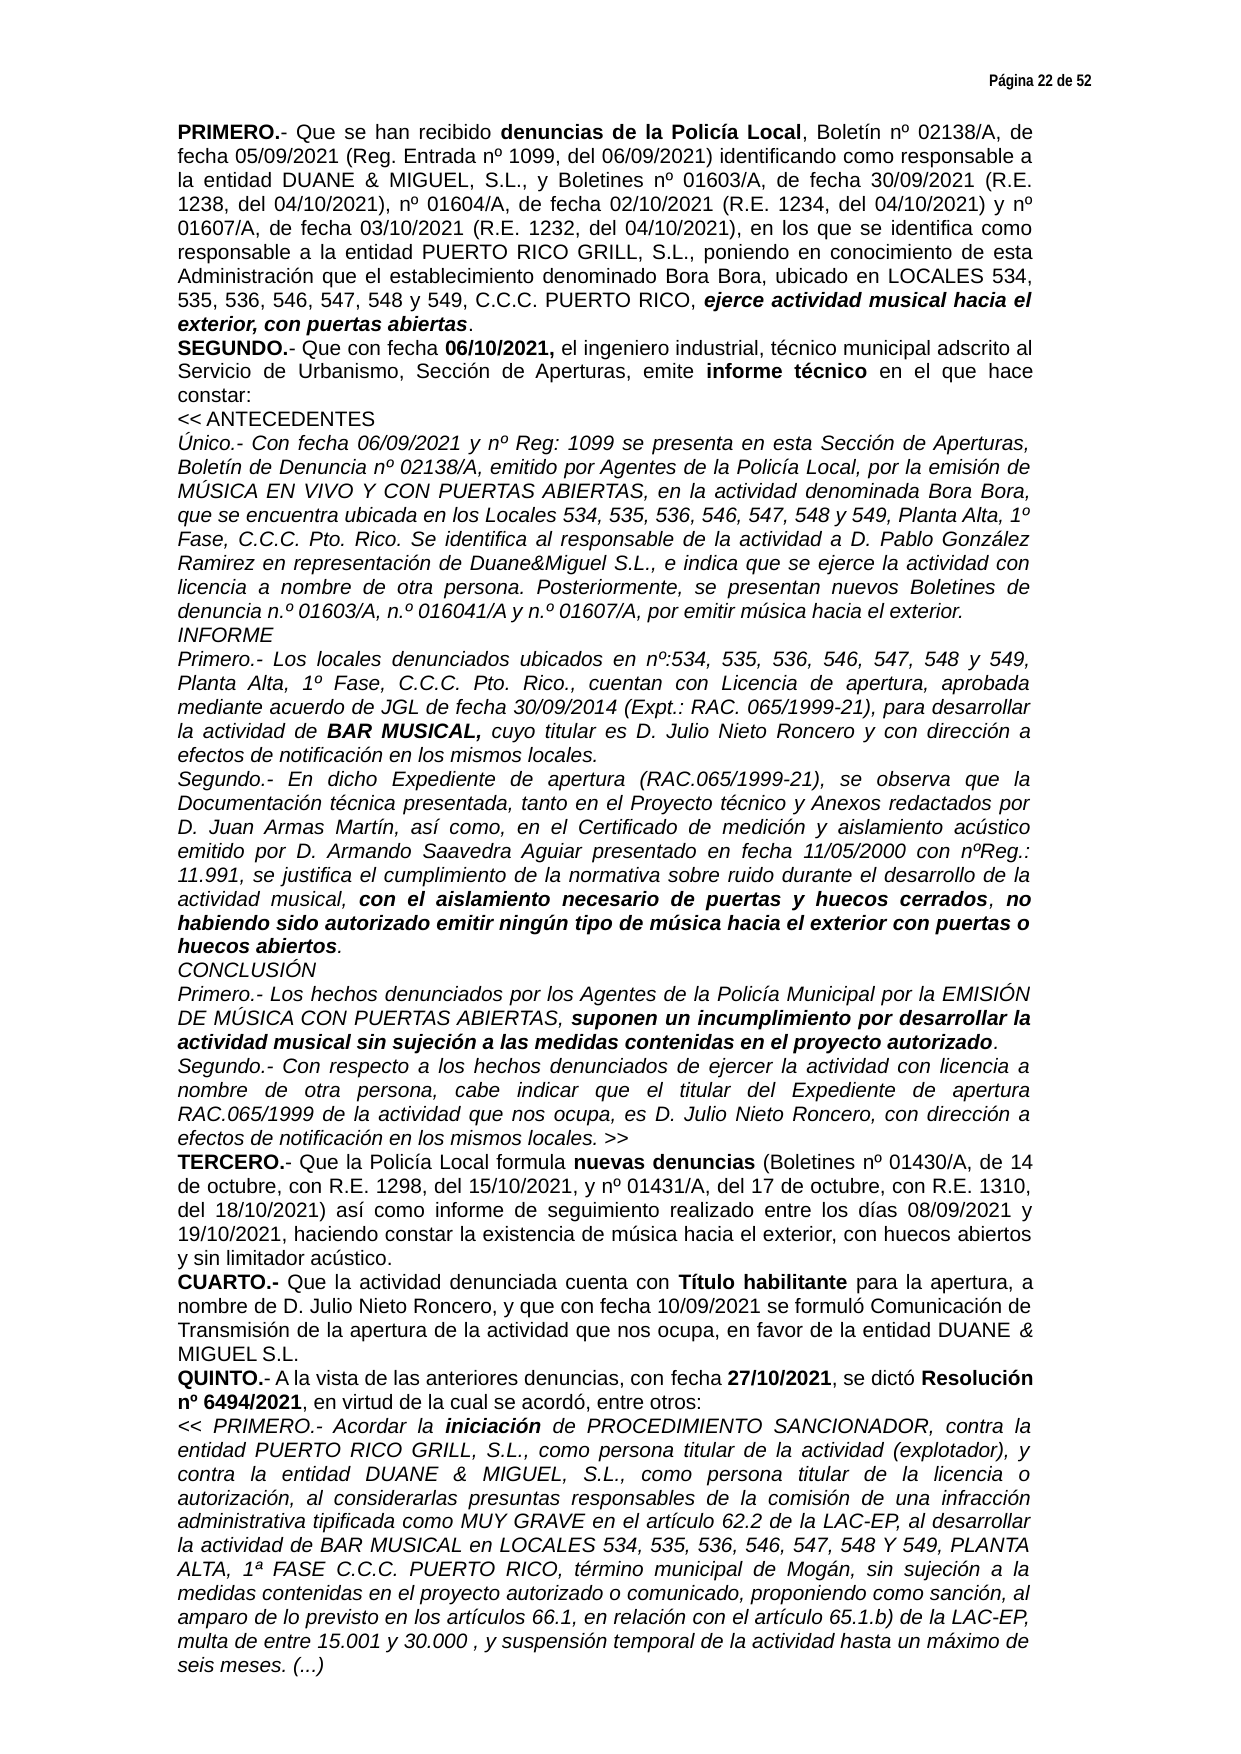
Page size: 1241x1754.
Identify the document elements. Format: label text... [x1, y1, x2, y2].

text Segundo.- Con respecto a los hechos denunciados de ejercer la actividad con licencia a nombre de otra persona, cabe indicar que el titular del Expediente de apertura RAC.065/1999 de la actividad que nos ocupa, es D. Julio Nieto Roncero, con dirección a efectos de notificación en los mismos locales. >> [177, 1054, 1033, 1150]
text TERCERO.- Que la Policía Local formula nuevas denuncias (Boletines nº 01430/A, de 14 de octubre, con R.E. 1298, del 15/10/2021, y nº 01431/A, del 17 de octubre, con R.E. 1310, del 18/10/2021) así como informe de seguimiento realizado entre los días 08/09/2021 y 19/10/2021, haciendo constar la existencia de música hacia el exterior, con huecos abiertos y sin limitador acústico. [177, 1150, 1033, 1270]
text Único.- Con fecha 06/09/2021 y nº Reg: 1099 se presenta en esta Sección de Aperturas, Boletín de Denuncia nº 02138/A, emitido por Agentes de la Policía Local, por la emisión de MÚSICA EN VIVO Y CON PUERTAS ABIERTAS, en la actividad denominada Bora Bora, que se encuentra ubicada en los Locales 534, 535, 536, 546, 547, 548 y 549, Planta Alta, 1º Fase, C.C.C. Pto. Rico. Se identifica al responsable de la actividad a D. Pablo González Ramirez en representación de Duane&Miguel S.L., e indica que se ejerce la actividad con licencia a nombre de otra persona. Posteriormente, se presentan nuevos Boletines de denuncia n.º 01603/A, n.º 016041/A y n.º 01607/A, por emitir música hacia el exterior. [177, 431, 1033, 623]
text << PRIMERO.- Acordar la iniciación de PROCEDIMIENTO SANCIONADOR, contra la entidad PUERTO RICO GRILL, S.L., como persona titular de la actividad (explotador), y contra la entidad DUANE & MIGUEL, S.L., como persona titular de la licencia o autorización, al considerarlas presuntas responsables de la comisión de una infracción administrativa tipificada como MUY GRAVE en el artículo 62.2 de la LAC-EP, al desarrollar la actividad de BAR MUSICAL en LOCALES 534, 535, 536, 546, 547, 548 Y 549, PLANTA ALTA, 1ª FASE C.C.C. PUERTO RICO, término municipal de Mogán, sin sujeción a la medidas contenidas en el proyecto autorizado o comunicado, proponiendo como sanción, al amparo de lo previsto en los artículos 66.1, en relación con el artículo 65.1.b) de la LAC-EP, multa de entre 15.001 y 30.000 , y suspensión temporal de la actividad hasta un máximo de seis meses. (...) [177, 1413, 1033, 1677]
text CONCLUSIÓN [177, 958, 1033, 982]
text Primero.- Los hechos denunciados por los Agentes de la Policía Municipal por la EMISIÓN DE MÚSICA CON PUERTAS ABIERTAS, suponen un incumplimiento por desarrollar la actividad musical sin sujeción a las medidas contenidas en el proyecto autorizado. [177, 982, 1033, 1054]
text << ANTECEDENTES [177, 407, 1033, 431]
text INFORME [177, 623, 1033, 647]
text CUARTO.- Que la actividad denunciada cuenta con Título habilitante para la apertura, a nombre de D. Julio Nieto Roncero, y que con fecha 10/09/2021 se formuló Comunicación de Transmisión de la apertura de la actividad que nos ocupa, en favor de la entidad DUANE & MIGUEL S.L. [177, 1270, 1033, 1366]
text SEGUNDO.- Que con fecha 06/10/2021, el ingeniero industrial, técnico municipal adscrito al Servicio de Urbanismo, Sección de Aperturas, emite informe técnico en el que hace constar: [177, 335, 1033, 407]
text PRIMERO.- Que se han recibido denuncias de la Policía Local, Boletín nº 02138/A, de fecha 05/09/2021 (Reg. Entrada nº 1099, del 06/09/2021) identificando como responsable a la entidad DUANE & MIGUEL, S.L., y Boletines nº 01603/A, de fecha 30/09/2021 (R.E. 1238, del 04/10/2021), nº 01604/A, de fecha 02/10/2021 (R.E. 1234, del 04/10/2021) y nº 01607/A, de fecha 03/10/2021 (R.E. 1232, del 04/10/2021), en los que se identifica como responsable a la entidad PUERTO RICO GRILL, S.L., poniendo en conocimiento de esta Administración que el establecimiento denominado Bora Bora, ubicado en LOCALES 534, 535, 536, 546, 547, 548 y 549, C.C.C. PUERTO RICO, ejerce actividad musical hacia el exterior, con puertas abiertas. [177, 120, 1033, 335]
text Segundo.- En dicho Expediente de apertura (RAC.065/1999-21), se observa que la Documentación técnica presentada, tanto en el Proyecto técnico y Anexos redactados por D. Juan Armas Martín, así como, en el Certificado de medición y aislamiento acústico emitido por D. Armando Saavedra Aguiar presentado en fecha 11/05/2000 con nºReg.: 11.991, se justifica el cumplimiento de la normativa sobre ruido durante el desarrollo de la actividad musical, con el aislamiento necesario de puertas y huecos cerrados, no habiendo sido autorizado emitir ningún tipo de música hacia el exterior con puertas o huecos abiertos. [177, 767, 1033, 958]
text Primero.- Los locales denunciados ubicados en nº:534, 535, 536, 546, 547, 548 y 549, Planta Alta, 1º Fase, C.C.C. Pto. Rico., cuentan con Licencia de apertura, aprobada mediante acuerdo de JGL de fecha 30/09/2014 (Expt.: RAC. 065/1999-21), para desarrollar la actividad de BAR MUSICAL, cuyo titular es D. Julio Nieto Roncero y con dirección a efectos de notificación en los mismos locales. [177, 647, 1033, 767]
text QUINTO.- A la vista de las anteriores denuncias, con fecha 27/10/2021, se dictó Resolución nº 6494/2021, en virtud de la cual se acordó, entre otros: [177, 1366, 1033, 1413]
